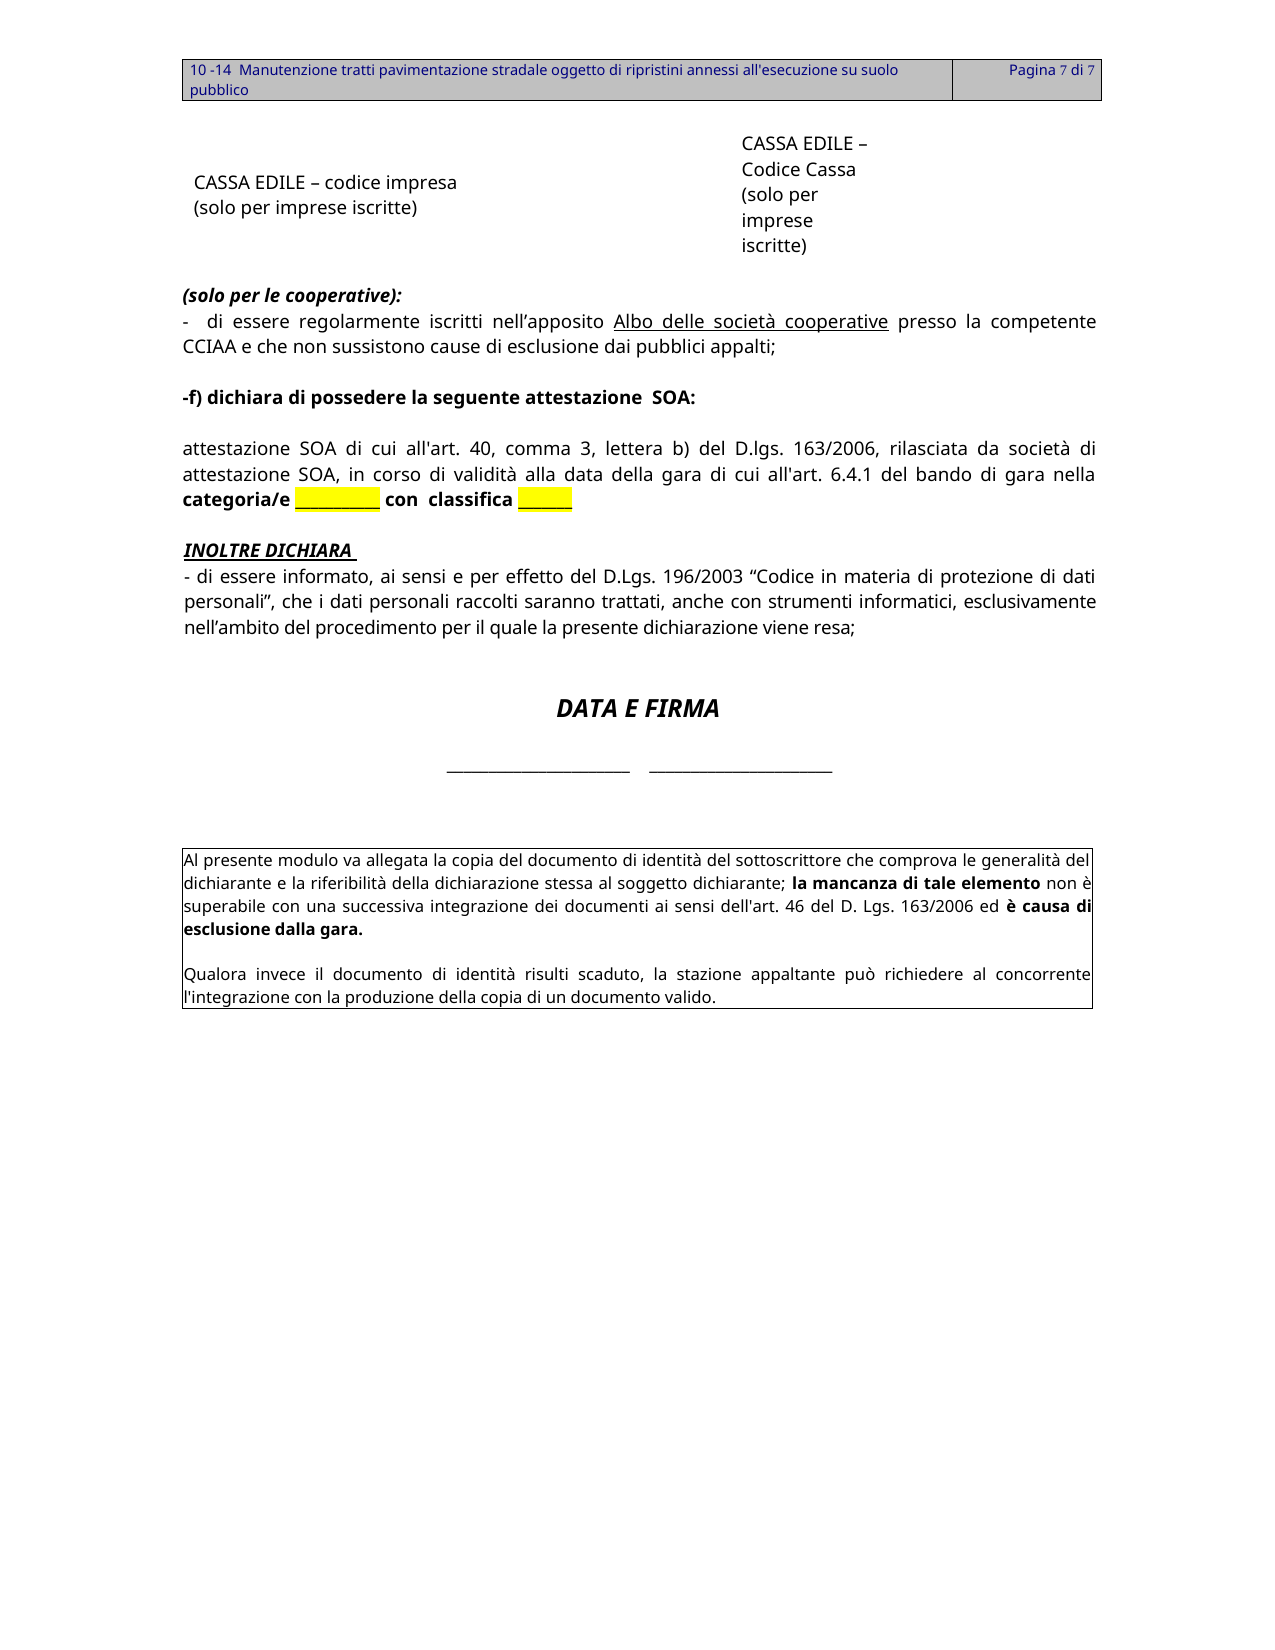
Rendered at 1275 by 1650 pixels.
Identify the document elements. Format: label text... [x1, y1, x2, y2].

table_cell [1105, 130, 1109, 258]
table_cell [184, 130, 193, 258]
text -f) dichiara di possedere la seguente attestazione SOA: [182, 384, 1097, 410]
list - di essere informato, ai sensi e per effetto del D.Lgs. 196/2003 “Codice in materia di protezione di dati personali”, che i dati personali raccolti saranno trattati, anche con strumenti informatici, esclusivamente nell’ambito del procedimento per il quale la presente dichiarazione viene resa; [184, 563, 1097, 640]
table_cell CASSA EDILE – codice impresa (solo per imprese iscritte) [194, 130, 489, 258]
table_cell CASSA EDILE – Codice Cassa (solo per imprese iscritte) [741, 130, 872, 258]
text attestazione SOA di cui all'art. 40, comma 3, lettera b) del D.lgs. 163/2006, rilasciata da società di attestazione SOA, in corso di validità alla data della gara di cui all'art. 6.4.1 del bando di gara nella categoria/e ___________ con classifica _______ [182, 436, 1097, 512]
text (solo per le cooperative): [182, 282, 1097, 308]
table_cell [1068, 130, 1105, 258]
text - di essere regolarmente iscritti nell’apposito Albo delle società cooperative presso la competente CCIAA e che non sussistono cause di esclusione dai pubblici appalti; [182, 308, 1097, 359]
table_cell [489, 130, 741, 258]
text Al presente modulo va allegata la copia del documento di identità del sottoscrittore che comprova le generalità del dichiarante e la riferibilità della dichiarazione stessa al soggetto dichiarante; la mancanza di tale elemento non è superabile con una successiva integrazione dei documenti ai sensi dell'art. 46 del D. Lgs. 163/2006 ed è causa di esclusione dalla gara. [183, 849, 1092, 940]
text DATA E FIRMA [182, 691, 1097, 725]
text INOLTRE DICHIARA [184, 538, 1097, 563]
text Qualora invece il documento di identità risulti scaduto, la stazione appaltante può richiedere al concorrente l'integrazione con la produzione della copia di un documento valido. [183, 962, 1092, 1008]
table_cell [872, 130, 1064, 258]
text ______________________ ______________________ [182, 750, 1097, 776]
